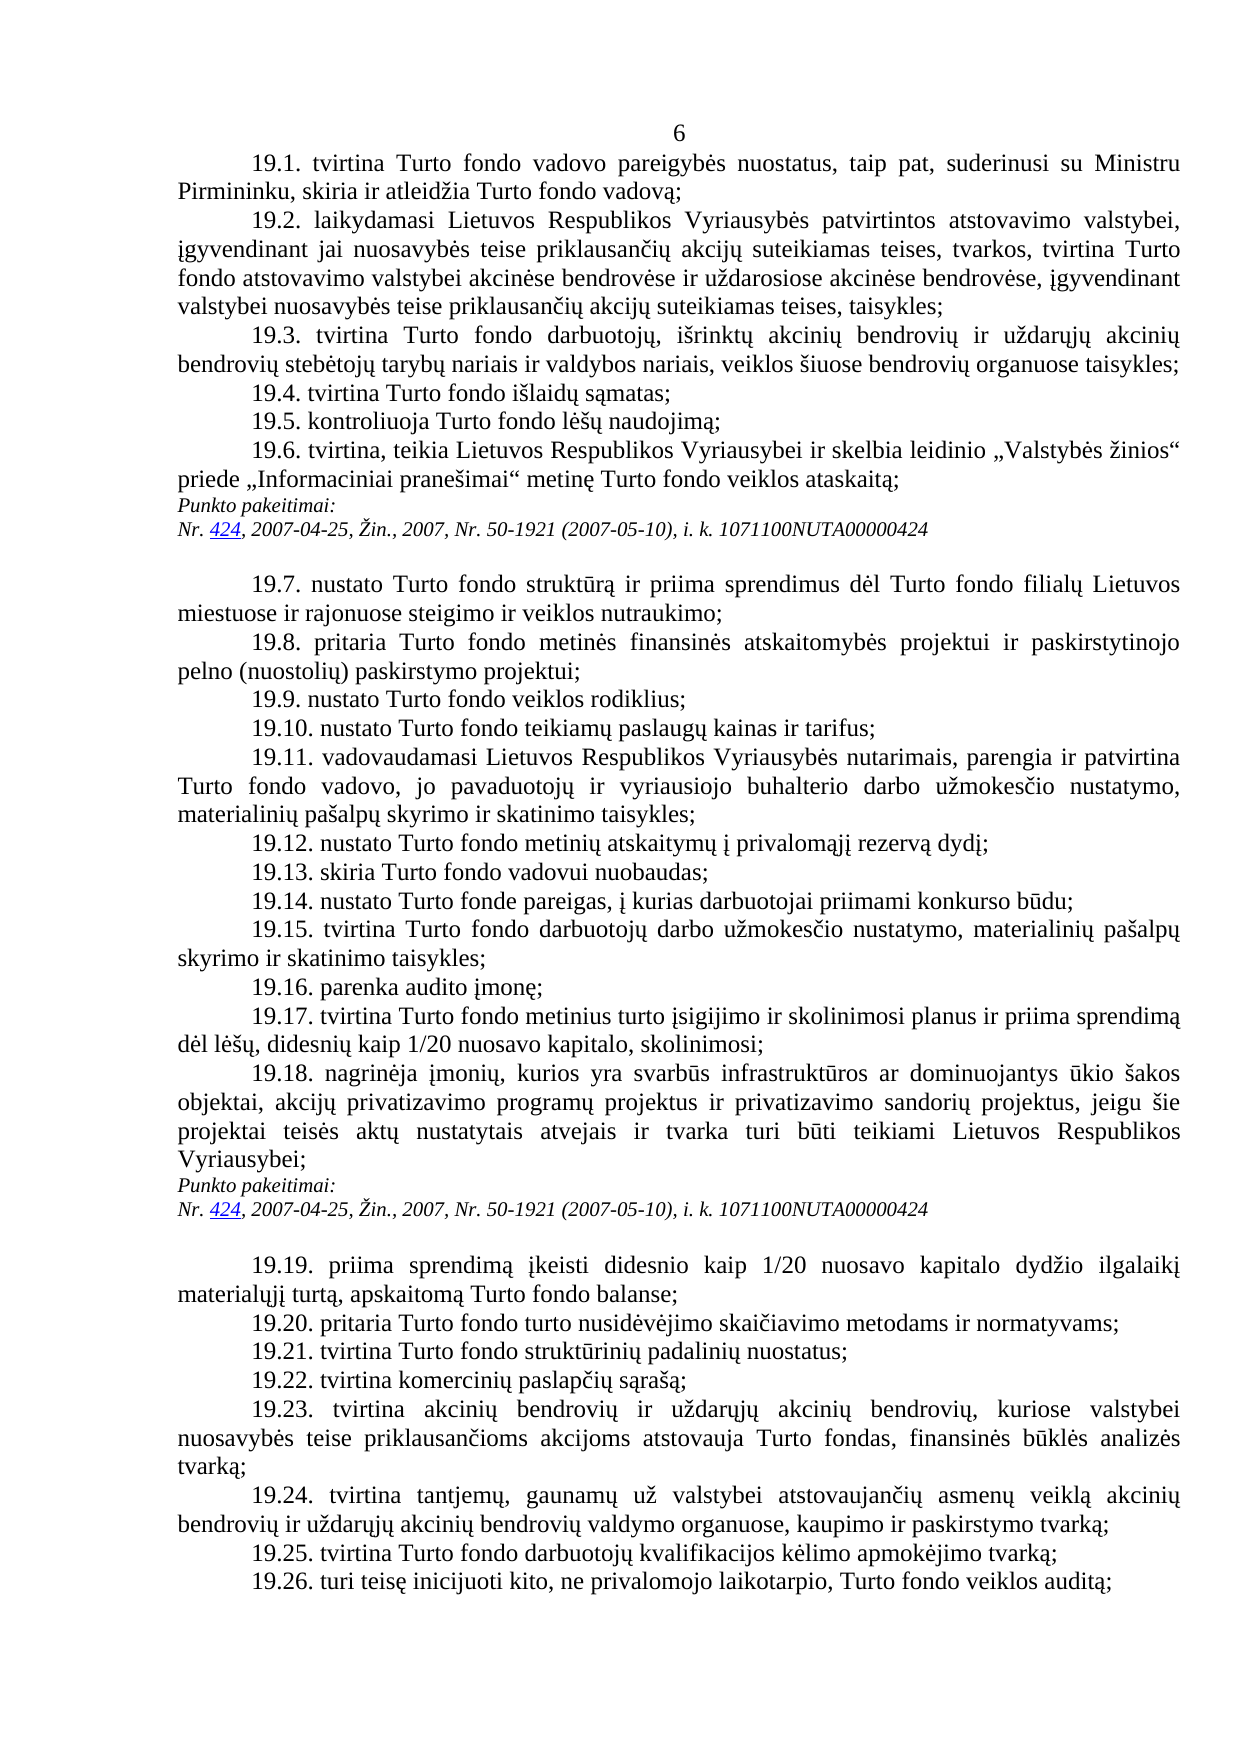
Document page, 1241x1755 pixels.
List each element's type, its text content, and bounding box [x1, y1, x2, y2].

text 19.19. priima sprendimą įkeisti didesnio kaip 1/20 nuosavo kapitalo dydžio ilgalaikį materialųjį turtą, apskaitomą Turto fondo balanse; [177, 1250, 1181, 1308]
text Punkto pakeitimai: [177, 493, 1181, 517]
text 19.2. laikydamasi Lietuvos Respublikos Vyriausybės patvirtintos atstovavimo valstybei, įgyvendinant jai nuosavybės teise priklausančių akcijų suteikiamas teises, tvarkos, tvirtina Turto fondo atstovavimo valstybei akcinėse bendrovėse ir uždarosiose akcinėse bendrovėse, įgyvendinant valstybei nuosavybės teise priklausančių akcijų suteikiamas teises, taisykles; [177, 205, 1181, 320]
text Nr. 424, 2007-04-25, Žin., 2007, Nr. 50-1921 (2007-05-10), i. k. 1071100NUTA00000424 [177, 517, 1181, 541]
text 19.7. nustato Turto fondo struktūrą ir priima sprendimus dėl Turto fondo filialų Lietuvos miestuose ir rajonuose steigimo ir veiklos nutraukimo; [177, 569, 1181, 627]
text 19.21. tvirtina Turto fondo struktūrinių padalinių nuostatus; [177, 1336, 1181, 1365]
text 19.10. nustato Turto fondo teikiamų paslaugų kainas ir tarifus; [177, 713, 1181, 742]
text 19.3. tvirtina Turto fondo darbuotojų, išrinktų akcinių bendrovių ir uždarųjų akcinių bendrovių stebėtojų tarybų nariais ir valdybos nariais, veiklos šiuose bendrovių organuose taisykles; [177, 320, 1181, 378]
text 19.26. turi teisę inicijuoti kito, ne privalomojo laikotarpio, Turto fondo veiklos auditą; [177, 1566, 1181, 1595]
text 19.15. tvirtina Turto fondo darbuotojų darbo užmokesčio nustatymo, materialinių pašalpų skyrimo ir skatinimo taisykles; [177, 914, 1181, 972]
text Punkto pakeitimai: [177, 1173, 1181, 1197]
text 19.9. nustato Turto fondo veiklos rodiklius; [177, 684, 1181, 713]
text 19.24. tvirtina tantjemų, gaunamų už valstybei atstovaujančių asmenų veiklą akcinių bendrovių ir uždarųjų akcinių bendrovių valdymo organuose, kaupimo ir paskirstymo tvarką; [177, 1480, 1181, 1538]
text 19.5. kontroliuoja Turto fondo lėšų naudojimą; [177, 406, 1181, 435]
text 19.25. tvirtina Turto fondo darbuotojų kvalifikacijos kėlimo apmokėjimo tvarką; [177, 1538, 1181, 1566]
text 19.18. nagrinėja įmonių, kurios yra svarbūs infrastruktūros ar dominuojantys ūkio šakos objektai, akcijų privatizavimo programų projektus ir privatizavimo sandorių projektus, jeigu šie projektai teisės aktų nustatytais atvejais ir tvarka turi būti teikiami Lietuvos Respublikos Vyriausybei; [177, 1058, 1181, 1173]
text 19.4. tvirtina Turto fondo išlaidų sąmatas; [177, 378, 1181, 406]
text 19.13. skiria Turto fondo vadovui nuobaudas; [177, 857, 1181, 886]
text 19.16. parenka audito įmonę; [177, 972, 1181, 1001]
text 19.20. pritaria Turto fondo turto nusidėvėjimo skaičiavimo metodams ir normatyvams; [177, 1308, 1181, 1336]
text 19.11. vadovaudamasi Lietuvos Respublikos Vyriausybės nutarimais, parengia ir patvirtina Turto fondo vadovo, jo pavaduotojų ir vyriausiojo buhalterio darbo užmokesčio nustatymo, materialinių pašalpų skyrimo ir skatinimo taisykles; [177, 742, 1181, 828]
text 19.8. pritaria Turto fondo metinės finansinės atskaitomybės projektui ir paskirstytinojo pelno (nuostolių) paskirstymo projektui; [177, 627, 1181, 684]
text 19.1. tvirtina Turto fondo vadovo pareigybės nuostatus, taip pat, suderinusi su Ministru Pirmininku, skiria ir atleidžia Turto fondo vadovą; [177, 148, 1181, 205]
text 19.22. tvirtina komercinių paslapčių sąrašą; [177, 1365, 1181, 1394]
text 19.6. tvirtina, teikia Lietuvos Respublikos Vyriausybei ir skelbia leidinio „Valstybės žinios“ priede „Informaciniai pranešimai“ metinę Turto fondo veiklos ataskaitą; [177, 435, 1181, 493]
text 19.17. tvirtina Turto fondo metinius turto įsigijimo ir skolinimosi planus ir priima sprendimą dėl lėšų, didesnių kaip 1/20 nuosavo kapitalo, skolinimosi; [177, 1001, 1181, 1058]
text 19.23. tvirtina akcinių bendrovių ir uždarųjų akcinių bendrovių, kuriose valstybei nuosavybės teise priklausančioms akcijoms atstovauja Turto fondas, finansinės būklės analizės tvarką; [177, 1394, 1181, 1480]
text Nr. 424, 2007-04-25, Žin., 2007, Nr. 50-1921 (2007-05-10), i. k. 1071100NUTA00000424 [177, 1197, 1181, 1221]
text 19.12. nustato Turto fondo metinių atskaitymų į privalomąjį rezervą dydį; [177, 828, 1181, 857]
text 19.14. nustato Turto fonde pareigas, į kurias darbuotojai priimami konkurso būdu; [177, 886, 1181, 914]
